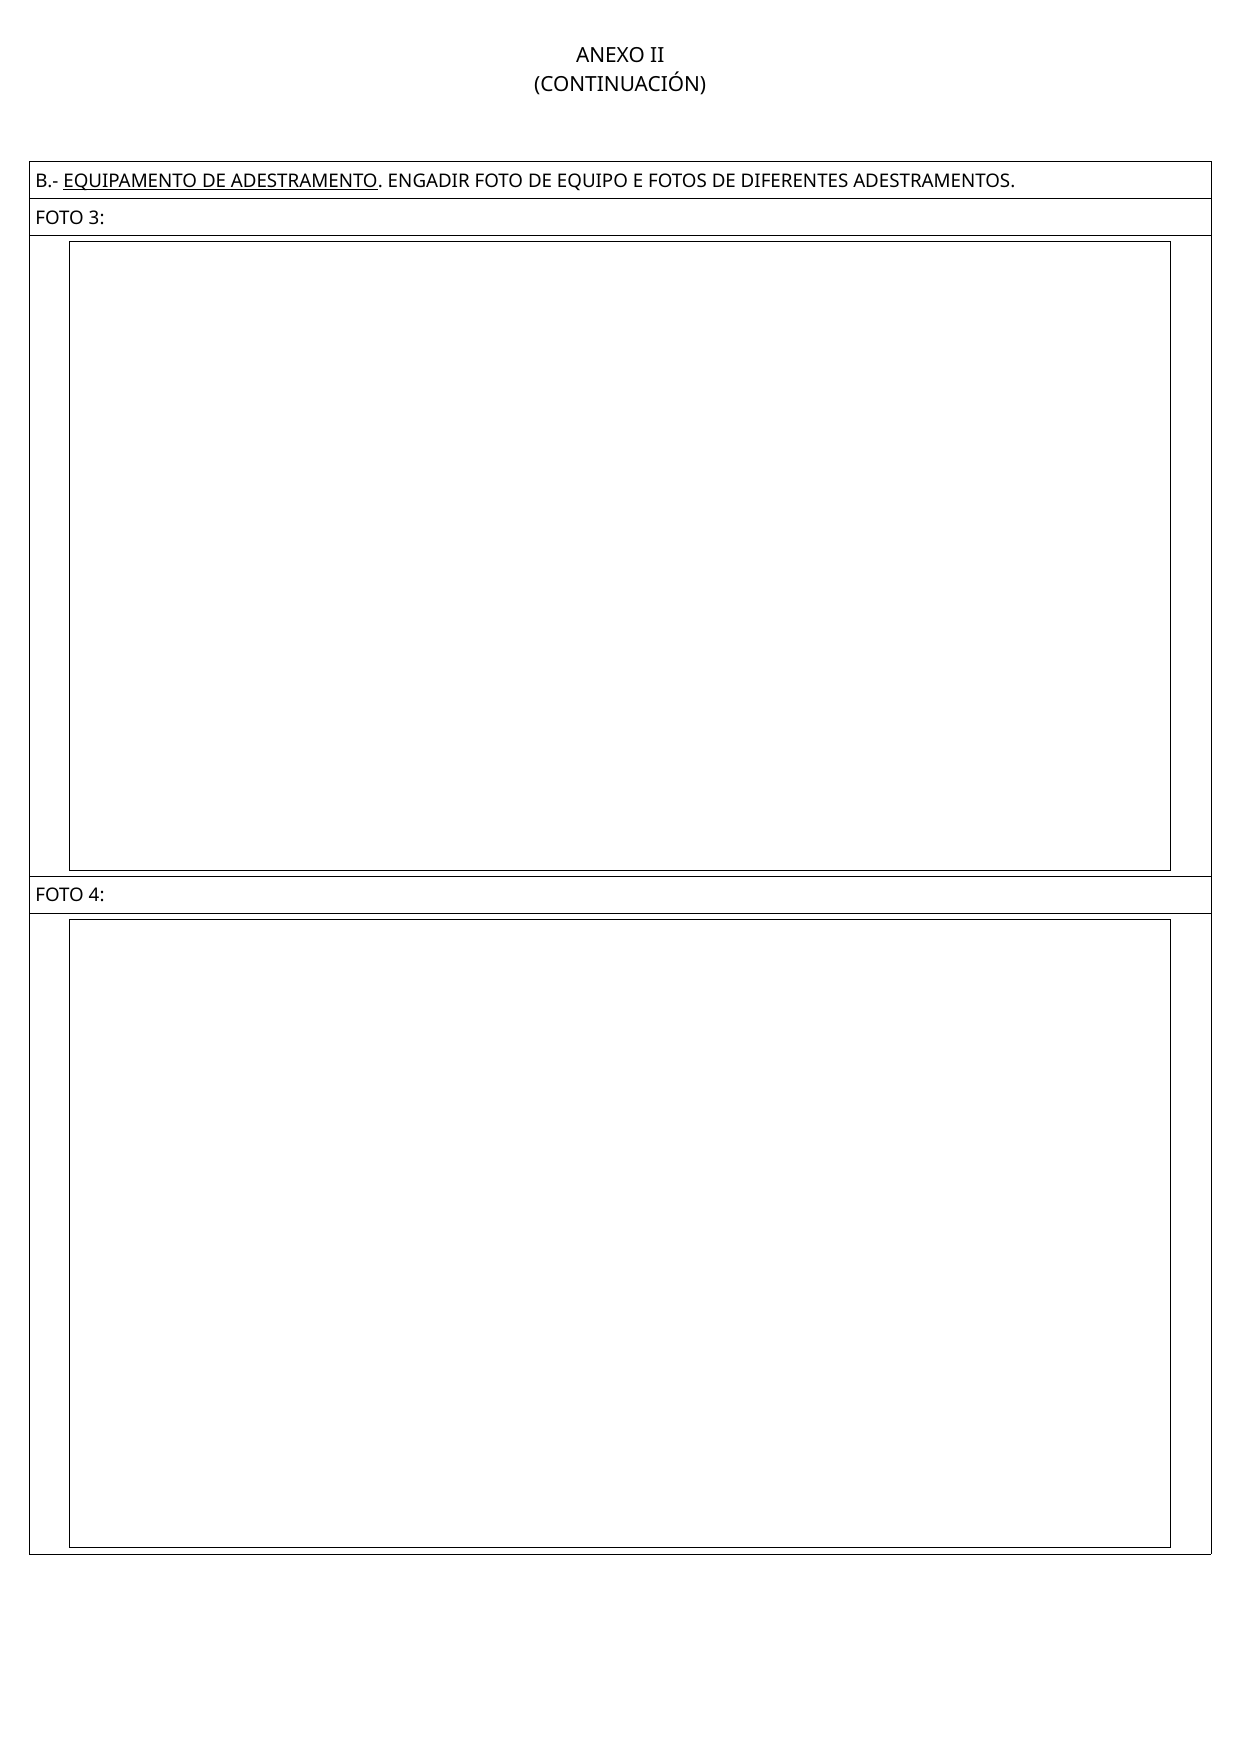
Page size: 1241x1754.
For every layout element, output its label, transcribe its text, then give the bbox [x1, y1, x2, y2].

table_header B.- EQUIPAMENTO DE ADESTRAMENTO. ENGADIR FOTO DE EQUIPO E FOTOS DE DIFERENTES ADESTRAMENTOS. [30, 162, 1211, 198]
table_cell FOTO 4: [30, 877, 1211, 913]
table_cell FOTO 3: [30, 199, 1211, 235]
table_cell [30, 914, 1211, 1553]
table_cell [30, 236, 1211, 876]
